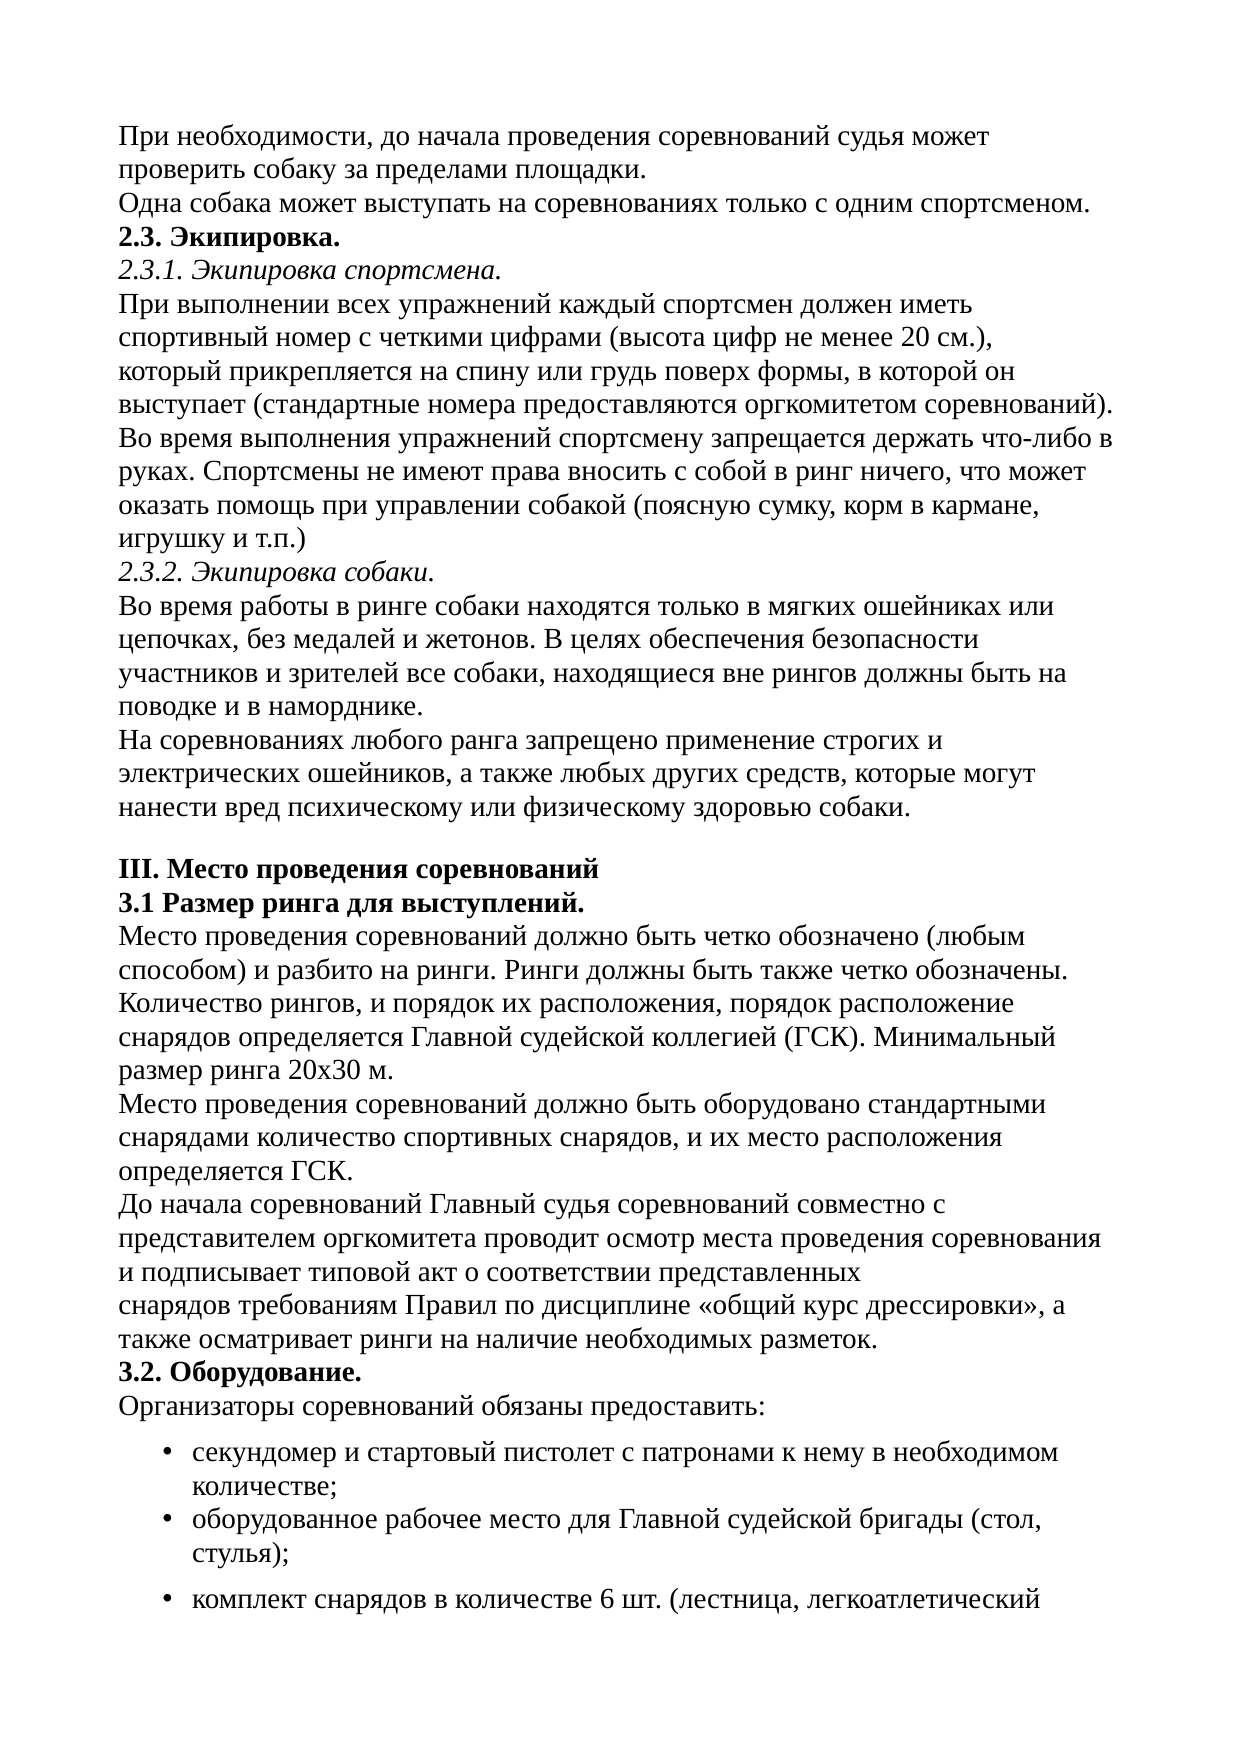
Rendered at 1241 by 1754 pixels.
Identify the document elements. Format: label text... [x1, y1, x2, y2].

list комплект снарядов в количестве 6 шт. (лестница, легкоатлетический [162, 1581, 1122, 1614]
list оборудованное рабочее место для Главной судейской бригады (стол, стулья); [162, 1501, 1122, 1568]
list секундомер и стартовый пистолет с патронами к нему в необходимом количестве; [162, 1434, 1122, 1501]
text При необходимости, до начала проведения соревнований судья может проверить собаку за пределами площадки. Одна собака может выступать на соревнованиях только с одним спортсменом. 2.3. Экипировка. 2.3.1. Экипировка спортсмена. При выполнении всех упражнений каждый спортсмен должен иметь спортивный номер с четкими цифрами (высота цифр не менее 20 см.), который прикрепляется на спину или грудь поверх формы, в которой он выступает (стандартные номера предоставляются оргкомитетом соревнований). Во время выполнения упражнений спортсмену запрещается держать что-либо в руках. Спортсмены не имеют права вносить с собой в ринг ничего, что может оказать помощь при управлении собакой (поясную сумку, корм в кармане, игрушку и т.п.) 2.3.2. Экипировка собаки. Во время работы в ринге собаки находятся только в мягких ошейниках или цепочках, без медалей и жетонов. В целях обеспечения безопасности участников и зрителей все собаки, находящиеся вне рингов должны быть на поводке и в наморднике. На соревнованиях любого ранга запрещено применение строгих и электрических ошейников, а также любых других средств, которые могут нанести вред психическому или физическому здоровью собаки. III. Место проведения соревнований 3.1 Размер ринга для выступлений. Место проведения соревнований должно быть четко обозначено (любым способом) и разбито на ринги. Ринги должны быть также четко обозначены. Количество рингов, и порядок их расположения, порядок расположение снарядов определяется Главной судейской коллегией (ГСК). Минимальный размер ринга 20х30 м. Место проведения соревнований должно быть оборудовано стандартными снарядами количество спортивных снарядов, и их место расположения определяется ГСК. До начала соревнований Главный судья соревнований совместно с представителем оргкомитета проводит осмотр места проведения соревнования и подписывает типовой акт о соответствии представленных снарядов требованиям Правил по дисциплине «общий курс дрессировки», а также осматривает ринги на наличие необходимых разметок. 3.2. Оборудование. Организаторы соревнований обязаны предоставить: [118, 118, 1122, 1421]
